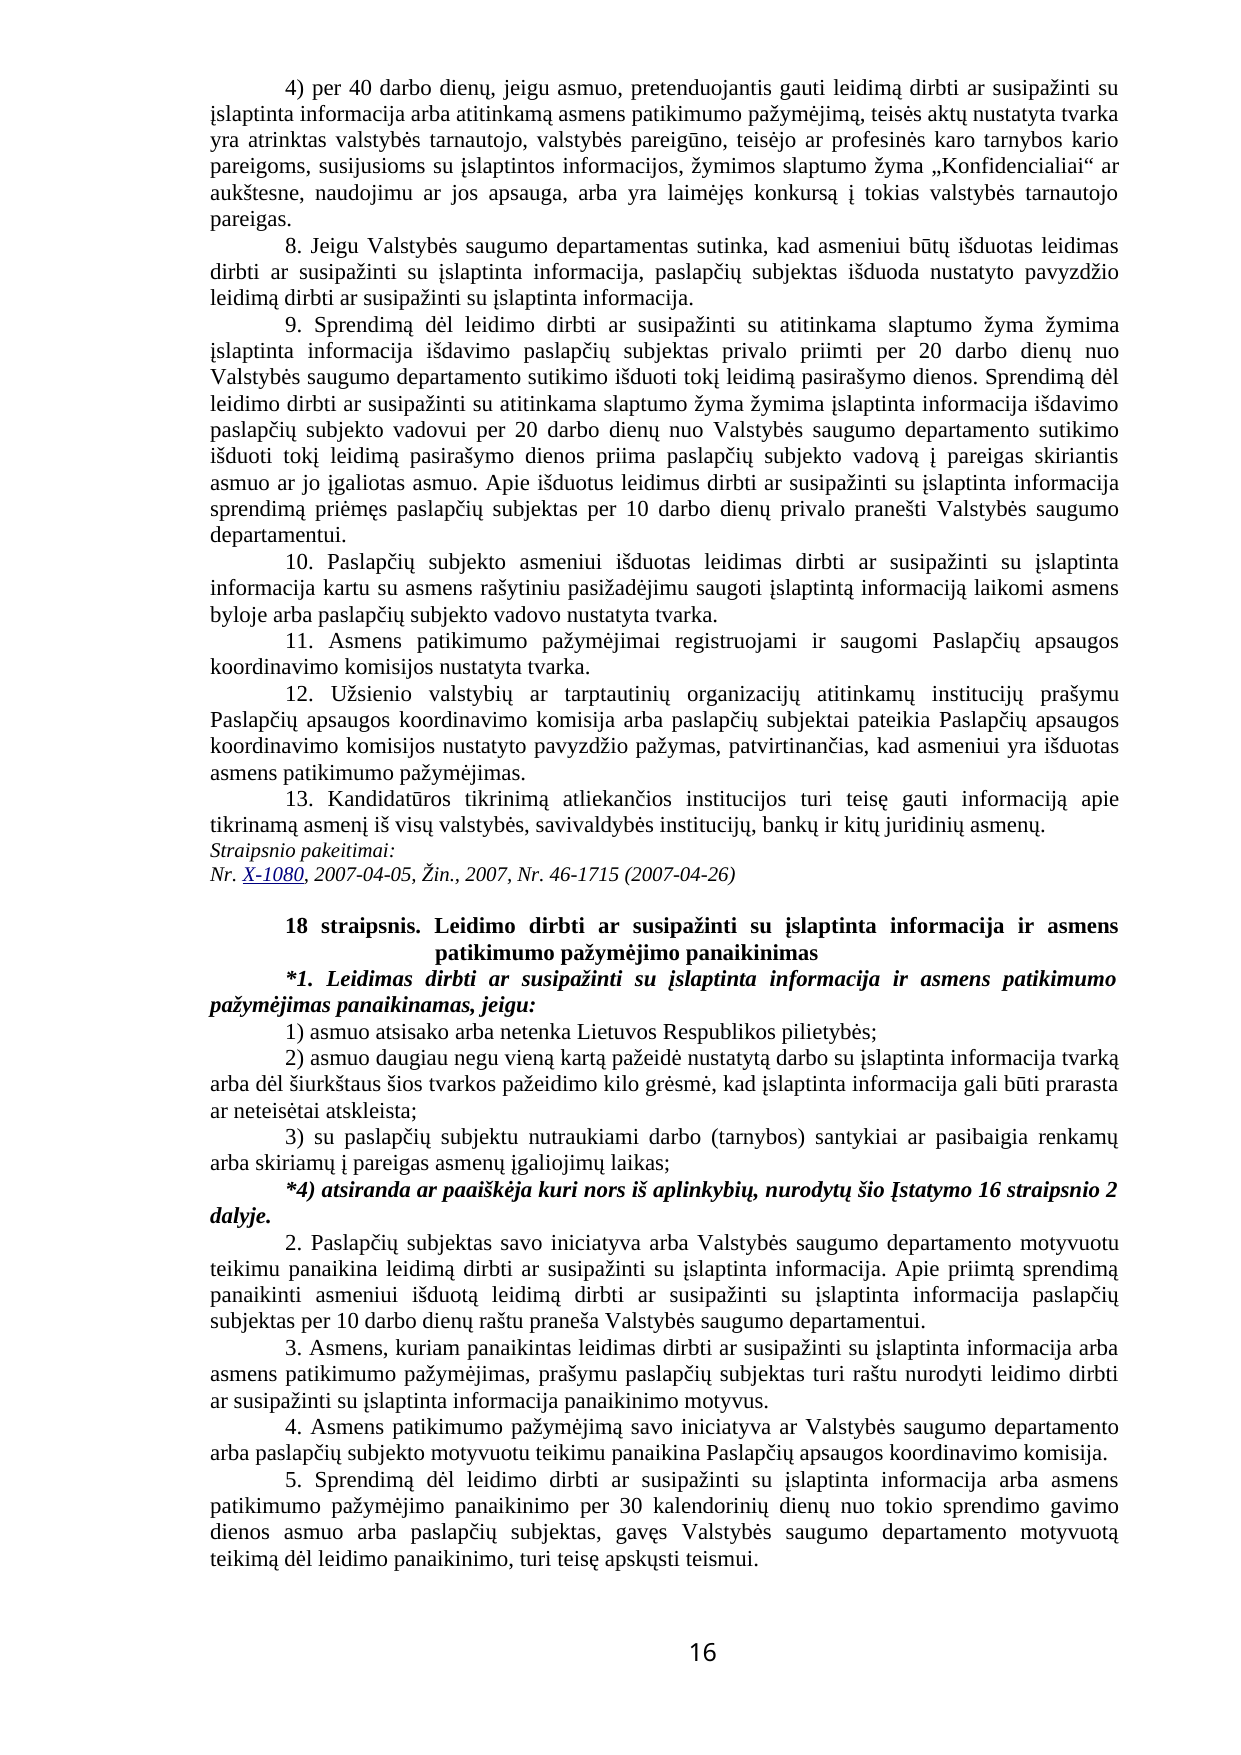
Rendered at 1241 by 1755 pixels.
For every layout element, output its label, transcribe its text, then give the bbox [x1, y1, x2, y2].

text 3) su paslapčių subjektu nutraukiami darbo (tarnybos) santykiai ar pasibaigia renkamų arba skiriamų į pareigas asmenų įgaliojimų laikas; [210, 1123, 1120, 1176]
text 13. Kandidatūros tikrinimą atliekančios institucijos turi teisę gauti informaciją apie tikrinamą asmenį iš visų valstybės, savivaldybės institucijų, bankų ir kitų juridinių asmenų. [210, 785, 1120, 838]
text *1. Leidimas dirbti ar susipažinti su įslaptinta informacija ir asmens patikimumo pažymėjimas panaikinamas, jeigu: [210, 965, 1120, 1018]
text Straipsnio pakeitimai: [210, 838, 1120, 862]
text 5. Sprendimą dėl leidimo dirbti ar susipažinti su įslaptinta informacija arba asmens patikimumo pažymėjimo panaikinimo per 30 kalendorinių dienų nuo tokio sprendimo gavimo dienos asmuo arba paslapčių subjektas, gavęs Valstybės saugumo departamento motyvuotą teikimą dėl leidimo panaikinimo, turi teisę apskųsti teismui. [210, 1466, 1120, 1571]
text 10. Paslapčių subjekto asmeniui išduotas leidimas dirbti ar susipažinti su įslaptinta informacija kartu su asmens rašytiniu pasižadėjimu saugoti įslaptintą informaciją laikomi asmens byloje arba paslapčių subjekto vadovo nustatyta tvarka. [210, 548, 1120, 627]
text 4. Asmens patikimumo pažymėjimą savo iniciatyva ar Valstybės saugumo departamento arba paslapčių subjekto motyvuotu teikimu panaikina Paslapčių apsaugos koordinavimo komisija. [210, 1413, 1120, 1466]
text 8. Jeigu Valstybės saugumo departamentas sutinka, kad asmeniui būtų išduotas leidimas dirbti ar susipažinti su įslaptinta informacija, paslapčių subjektas išduoda nustatyto pavyzdžio leidimą dirbti ar susipažinti su įslaptinta informacija. [210, 232, 1120, 311]
text 12. Užsienio valstybių ar tarptautinių organizacijų atitinkamų institucijų prašymu Paslapčių apsaugos koordinavimo komisija arba paslapčių subjektai pateikia Paslapčių apsaugos koordinavimo komisijos nustatyto pavyzdžio pažymas, patvirtinančias, kad asmeniui yra išduotas asmens patikimumo pažymėjimas. [210, 680, 1120, 785]
text 4) per 40 darbo dienų, jeigu asmuo, pretenduojantis gauti leidimą dirbti ar susipažinti su įslaptinta informacija arba atitinkamą asmens patikimumo pažymėjimą, teisės aktų nustatyta tvarka yra atrinktas valstybės tarnautojo, valstybės pareigūno, teisėjo ar profesinės karo tarnybos kario pareigoms, susijusioms su įslaptintos informacijos, žymimos slaptumo žyma „Konfidencialiai“ ar aukštesne, naudojimu ar jos apsauga, arba yra laimėjęs konkursą į tokias valstybės tarnautojo pareigas. [210, 73, 1120, 232]
text 2) asmuo daugiau negu vieną kartą pažeidė nustatytą darbo su įslaptinta informacija tvarką arba dėl šiurkštaus šios tvarkos pažeidimo kilo grėsmė, kad įslaptinta informacija gali būti prarasta ar neteisėtai atskleista; [210, 1044, 1120, 1123]
text *4) atsiranda ar paaiškėja kuri nors iš aplinkybių, nurodytų šio Įstatymo 16 straipsnio 2 dalyje. [210, 1176, 1120, 1228]
text 11. Asmens patikimumo pažymėjimai registruojami ir saugomi Paslapčių apsaugos koordinavimo komisijos nustatyta tvarka. [210, 627, 1120, 680]
text 18 straipsnis. Leidimo dirbti ar susipažinti su įslaptinta informacija ir asmens patikimumo pažymėjimo panaikinimas [285, 912, 1120, 965]
text 1) asmuo atsisako arba netenka Lietuvos Respublikos pilietybės; [210, 1018, 1120, 1044]
text 3. Asmens, kuriam panaikintas leidimas dirbti ar susipažinti su įslaptinta informacija arba asmens patikimumo pažymėjimas, prašymu paslapčių subjektas turi raštu nurodyti leidimo dirbti ar susipažinti su įslaptinta informacija panaikinimo motyvus. [210, 1334, 1120, 1413]
text Nr. X-1080, 2007-04-05, Žin., 2007, Nr. 46-1715 (2007-04-26) [210, 862, 1120, 886]
text 9. Sprendimą dėl leidimo dirbti ar susipažinti su atitinkama slaptumo žyma žymima įslaptinta informacija išdavimo paslapčių subjektas privalo priimti per 20 darbo dienų nuo Valstybės saugumo departamento sutikimo išduoti tokį leidimą pasirašymo dienos. Sprendimą dėl leidimo dirbti ar susipažinti su atitinkama slaptumo žyma žymima įslaptinta informacija išdavimo paslapčių subjekto vadovui per 20 darbo dienų nuo Valstybės saugumo departamento sutikimo išduoti tokį leidimą pasirašymo dienos priima paslapčių subjekto vadovą į pareigas skiriantis asmuo ar jo įgaliotas asmuo. Apie išduotus leidimus dirbti ar susipažinti su įslaptinta informacija sprendimą priėmęs paslapčių subjektas per 10 darbo dienų privalo pranešti Valstybės saugumo departamentui. [210, 311, 1120, 548]
text 2. Paslapčių subjektas savo iniciatyva arba Valstybės saugumo departamento motyvuotu teikimu panaikina leidimą dirbti ar susipažinti su įslaptinta informacija. Apie priimtą sprendimą panaikinti asmeniui išduotą leidimą dirbti ar susipažinti su įslaptinta informacija paslapčių subjektas per 10 darbo dienų raštu praneša Valstybės saugumo departamentui. [210, 1228, 1120, 1334]
